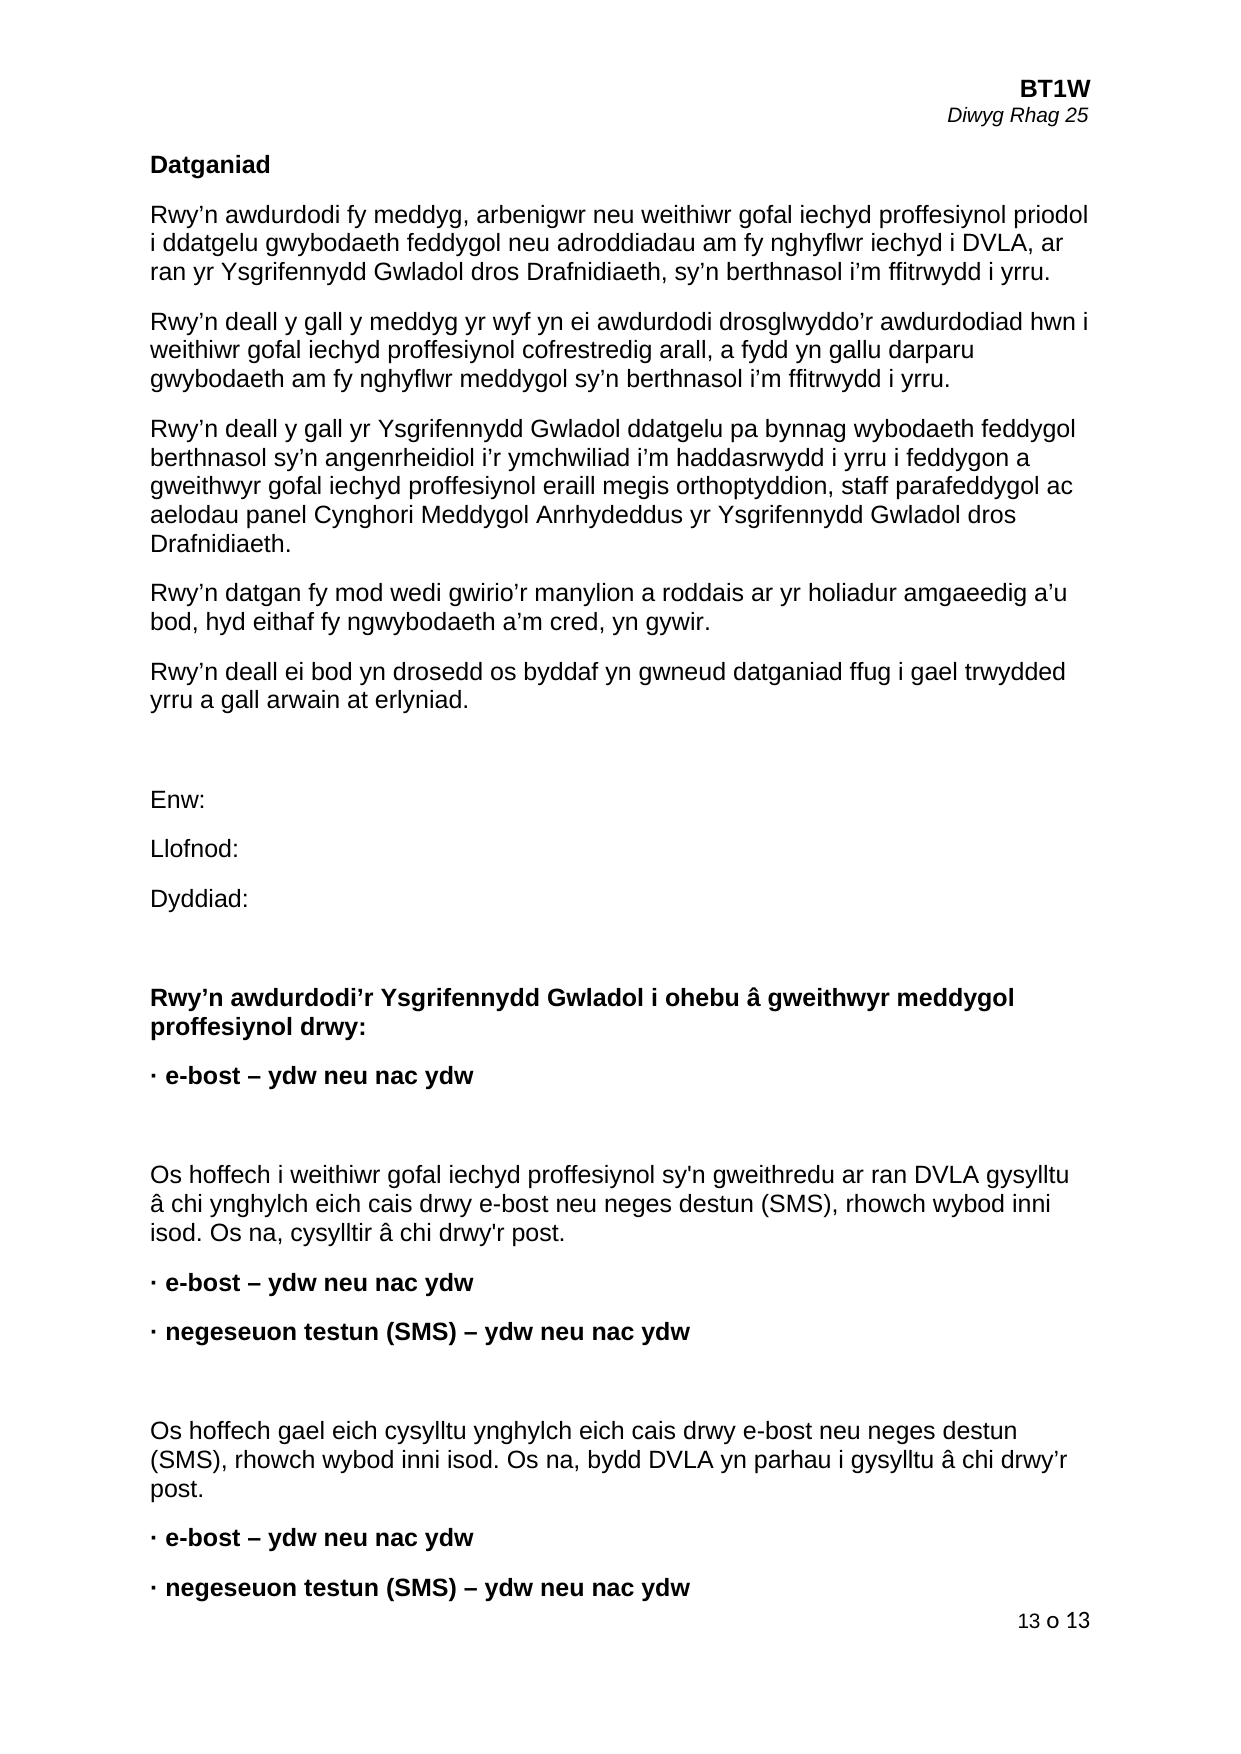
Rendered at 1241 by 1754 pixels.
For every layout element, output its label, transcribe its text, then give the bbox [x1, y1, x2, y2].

text Rwy’n awdurdodi fy meddyg, arbenigwr neu weithiwr gofal iechyd proffesiynol priodol i ddatgelu gwybodaeth feddygol neu adroddiadau am fy nghyflwr iechyd i DVLA, ar ran yr Ysgrifennydd Gwladol dros Drafnidiaeth, sy’n berthnasol i’m ffitrwydd i yrru. [150, 199, 1090, 286]
text · e-bost – ydw neu nac ydw [150, 1267, 1090, 1296]
text · negeseuon testun (SMS) – ydw neu nac ydw [150, 1317, 1090, 1346]
text Dyddiad: [150, 884, 1090, 912]
text Os hoffech i weithiwr gofal iechyd proffesiynol sy'n gweithredu ar ran DVLA gysylltu â chi ynghylch eich cais drwy e-bost neu neges destun (SMS), rhowch wybod inni isod. Os na, cysylltir â chi drwy'r post. [150, 1160, 1090, 1247]
text Rwy’n deall y gall yr Ysgrifennydd Gwladol ddatgelu pa bynnag wybodaeth feddygol berthnasol sy’n angenrheidiol i’r ymchwiliad i’m haddasrwydd i yrru i feddygon a gweithwyr gofal iechyd proffesiynol eraill megis orthoptyddion, staff parafeddygol ac aelodau panel Cynghori Meddygol Anrhydeddus yr Ysgrifennydd Gwladol dros Drafnidiaeth. [150, 414, 1090, 557]
text Datganiad [150, 150, 1090, 179]
text Os hoffech gael eich cysylltu ynghylch eich cais drwy e-bost neu neges destun (SMS), rhowch wybod inni isod. Os na, bydd DVLA yn parhau i gysylltu â chi drwy’r post. [150, 1416, 1090, 1502]
text · e-bost – ydw neu nac ydw [150, 1061, 1090, 1090]
text · negeseuon testun (SMS) – ydw neu nac ydw [150, 1573, 1090, 1602]
text Rwy’n datgan fy mod wedi gwirio’r manylion a roddais ar yr holiadur amgaeedig a’u bod, hyd eithaf fy ngwybodaeth a’m cred, yn gywir. [150, 578, 1090, 636]
text Enw: [150, 784, 1090, 813]
text Rwy’n deall y gall y meddyg yr wyf yn ei awdurdodi drosglwyddo’r awdurdodiad hwn i weithiwr gofal iechyd proffesiynol cofrestredig arall, a fydd yn gallu darparu gwybodaeth am fy nghyflwr meddygol sy’n berthnasol i’m ffitrwydd i yrru. [150, 307, 1090, 393]
text Llofnod: [150, 834, 1090, 863]
text · e-bost – ydw neu nac ydw [150, 1523, 1090, 1552]
text Rwy’n awdurdodi’r Ysgrifennydd Gwladol i ohebu â gweithwyr meddygol proffesiynol drwy: [150, 983, 1090, 1040]
text Rwy’n deall ei bod yn drosedd os byddaf yn gwneud datganiad ffug i gael trwydded yrru a gall arwain at erlyniad. [150, 657, 1090, 714]
